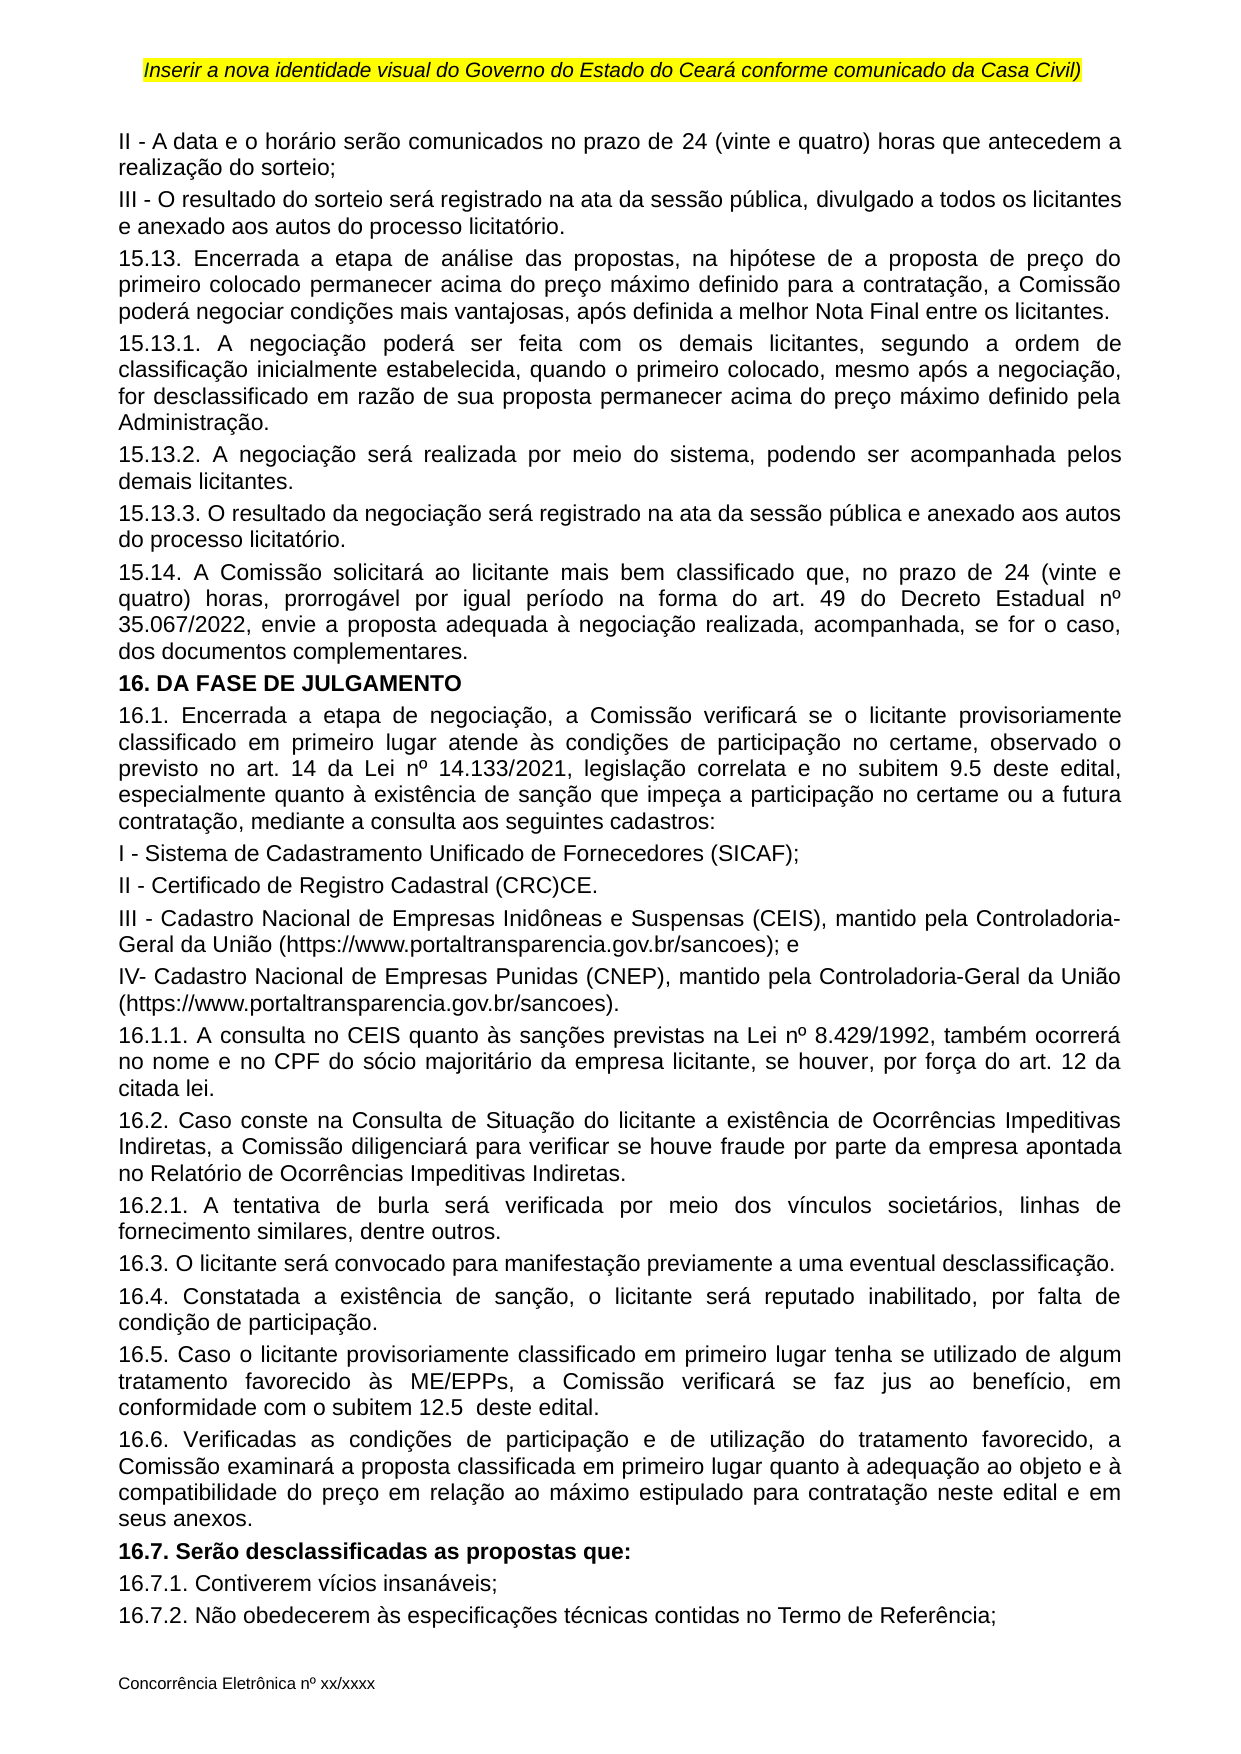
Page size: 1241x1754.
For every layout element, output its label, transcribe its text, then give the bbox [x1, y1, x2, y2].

text 15.13.1. A negociação poderá ser feita com os demais licitantes, segundo a ordem de classificação inicialmente estabelecida, quando o primeiro colocado, mesmo após a negociação, for desclassificado em razão de sua proposta permanecer acima do preço máximo definido pela Administração. [118, 330, 1122, 435]
text 16.7.1. Contiverem vícios insanáveis; [118, 1570, 1122, 1596]
text 16.2. Caso conste na Consulta de Situação do licitante a existência de Ocorrências Impeditivas Indiretas, a Comissão diligenciará para verificar se houve fraude por parte da empresa apontada no Relatório de Ocorrências Impeditivas Indiretas. [118, 1107, 1122, 1186]
text IV- Cadastro Nacional de Empresas Punidas (CNEP), mantido pela Controladoria-Geral da União (https://www.portaltransparencia.gov.br/sancoes). [118, 963, 1122, 1016]
text 16.4. Constatada a existência de sanção, o licitante será reputado inabilitado, por falta de condição de participação. [118, 1283, 1122, 1335]
text 16.7.2. Não obedecerem às especificações técnicas contidas no Termo de Referência; [118, 1602, 1122, 1629]
text 16.1.1. A consulta no CEIS quanto às sanções previstas na Lei nº 8.429/1992, também ocorrerá no nome e no CPF do sócio majoritário da empresa licitante, se houver, por força do art. 12 da citada lei. [118, 1022, 1122, 1101]
text III - Cadastro Nacional de Empresas Inidôneas e Suspensas (CEIS), mantido pela Controladoria-Geral da União (https://www.portaltransparencia.gov.br/sancoes); e [118, 904, 1122, 957]
text II - A data e o horário serão comunicados no prazo de 24 (vinte e quatro) horas que antecedem a realização do sorteio; [118, 128, 1122, 180]
text 16.7. Serão desclassificadas as propostas que: [118, 1538, 1122, 1564]
text 16.1. Encerrada a etapa de negociação, a Comissão verificará se o licitante provisoriamente classificado em primeiro lugar atende às condições de participação no certame, observado o previsto no art. 14 da Lei nº 14.133/2021, legislação correlata e no subitem 9.5 deste edital, especialmente quanto à existência de sanção que impeça a participação no certame ou a futura contratação, mediante a consulta aos seguintes cadastros: [118, 702, 1122, 834]
text 15.13. Encerrada a etapa de análise das propostas, na hipótese de a proposta de preço do primeiro colocado permanecer acima do preço máximo definido para a contratação, a Comissão poderá negociar condições mais vantajosas, após definida a melhor Nota Final entre os licitantes. [118, 245, 1122, 324]
text 16.6. Verificadas as condições de participação e de utilização do tratamento favorecido, a Comissão examinará a proposta classificada em primeiro lugar quanto à adequação ao objeto e à compatibilidade do preço em relação ao máximo estipulado para contratação neste edital e em seus anexos. [118, 1426, 1122, 1532]
text 15.13.2. A negociação será realizada por meio do sistema, podendo ser acompanhada pelos demais licitantes. [118, 441, 1122, 494]
text 16.2.1. A tentativa de burla será verificada por meio dos vínculos societários, linhas de fornecimento similares, dentre outros. [118, 1192, 1122, 1244]
text 15.13.3. O resultado da negociação será registrado na ata da sessão pública e anexado aos autos do processo licitatório. [118, 500, 1122, 553]
text 16.3. O licitante será convocado para manifestação previamente a uma eventual desclassificação. [118, 1250, 1122, 1277]
text I - Sistema de Cadastramento Unificado de Fornecedores (SICAF); [118, 840, 1122, 866]
text 16.5. Caso o licitante provisoriamente classificado em primeiro lugar tenha se utilizado de algum tratamento favorecido às ME/EPPs, a Comissão verificará se faz jus ao benefício, em conformidade com o subitem 12.5 deste edital. [118, 1341, 1122, 1420]
text II - Certificado de Registro Cadastral (CRC)CE. [118, 872, 1122, 898]
text 15.14. A Comissão solicitará ao licitante mais bem classificado que, no prazo de 24 (vinte e quatro) horas, prorrogável por igual período na forma do art. 49 do Decreto Estadual nº 35.067/2022, envie a proposta adequada à negociação realizada, acompanhada, se for o caso, dos documentos complementares. [118, 558, 1122, 664]
text 16. DA FASE DE JULGAMENTO [118, 670, 1122, 696]
text III - O resultado do sorteio será registrado na ata da sessão pública, divulgado a todos os licitantes e anexado aos autos do processo licitatório. [118, 186, 1122, 239]
